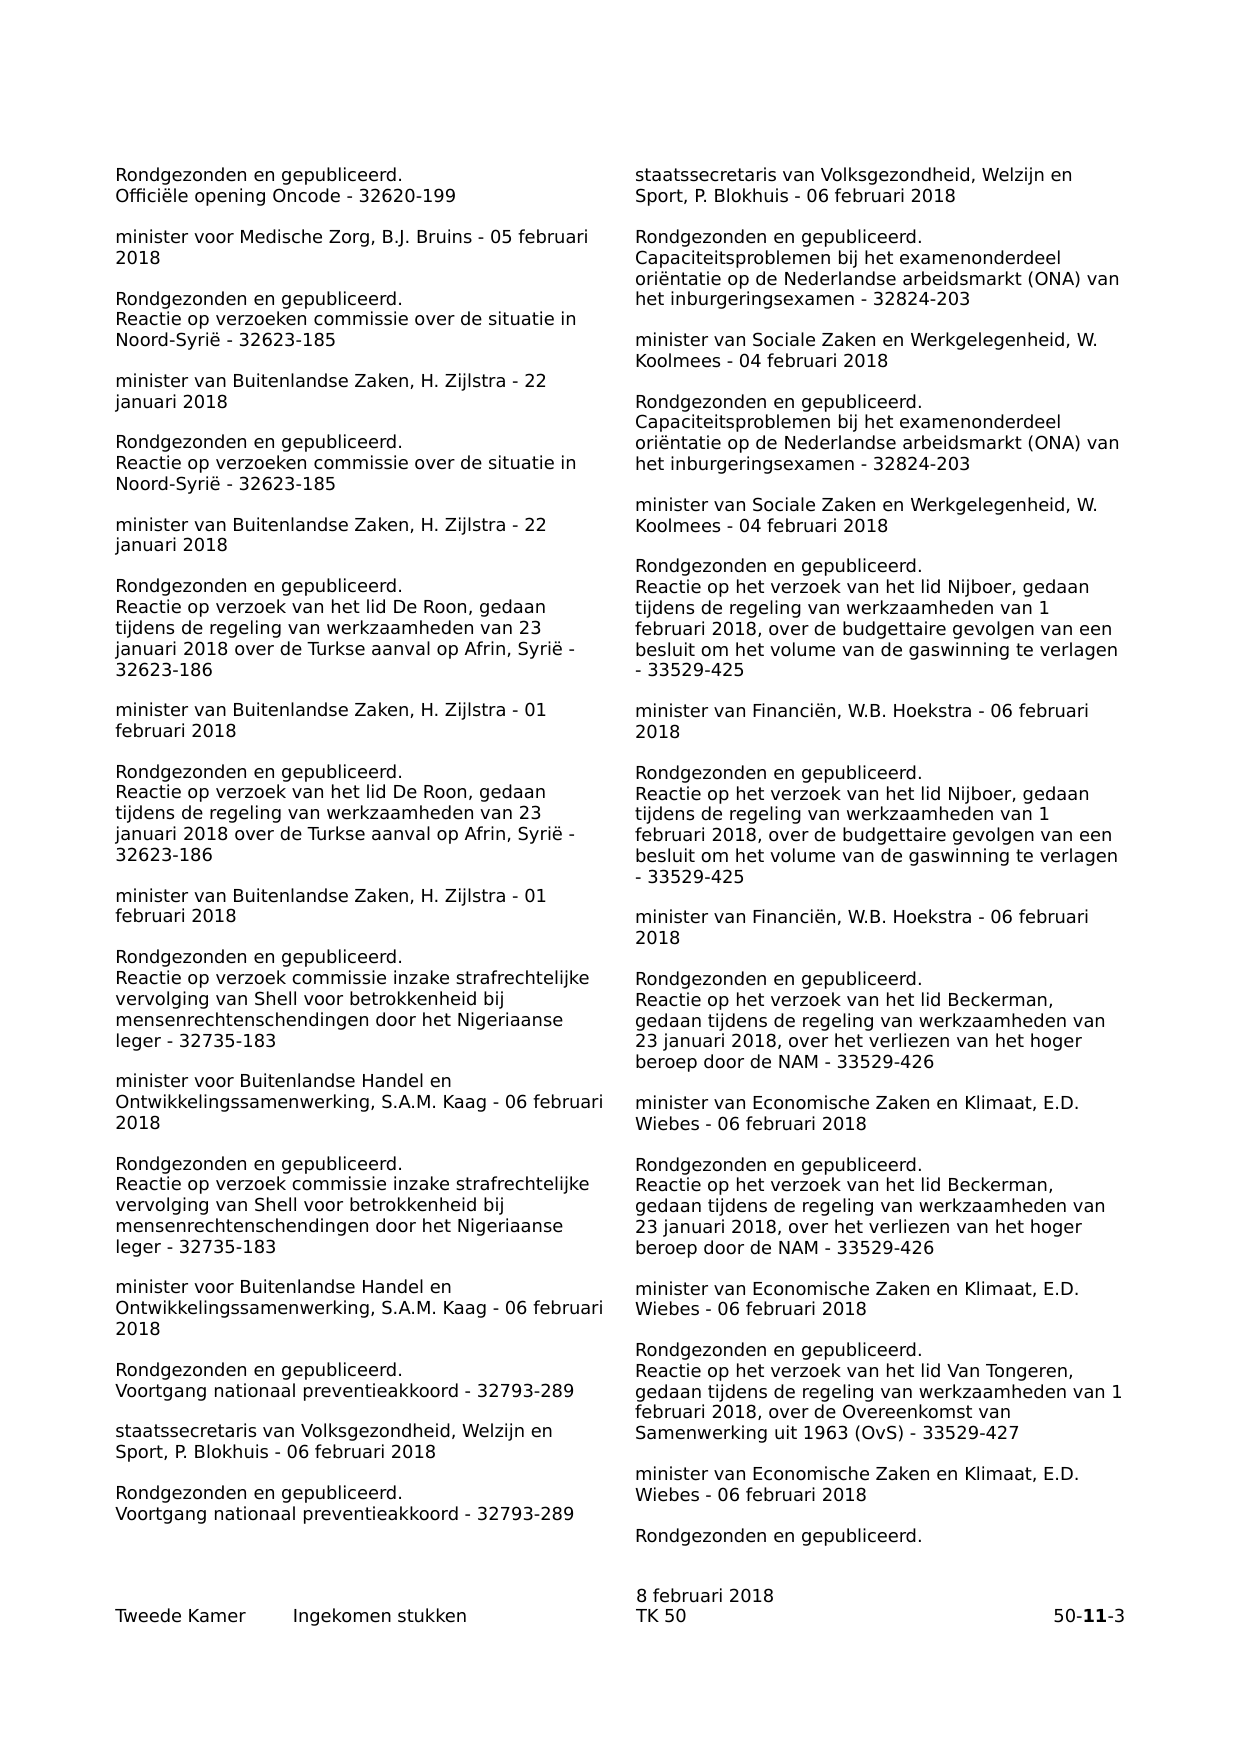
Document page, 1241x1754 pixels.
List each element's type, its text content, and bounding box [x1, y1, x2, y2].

text Rondgezonden en gepubliceerd. [635, 391, 1125, 412]
text Rondgezonden en gepubliceerd. [115, 165, 605, 186]
text minister van Economische Zaken en Klimaat, E.D. Wiebes - 06 februari 2018 [635, 1464, 1125, 1505]
text minister van Sociale Zaken en Werkgelegenheid, W. Koolmees - 04 februari 2018 [635, 330, 1125, 371]
text Reactie op verzoek commissie inzake strafrechtelijke vervolging van Shell voor betrokkenheid bij mensenrechtenschendingen door het Nigeriaanse leger - 32735-183 [115, 1174, 605, 1257]
text Reactie op verzoek van het lid De Roon, gedaan tijdens de regeling van werkzaamheden van 23 januari 2018 over de Turkse aanval op Afrin, Syrië - 32623-186 [115, 782, 605, 866]
text Rondgezonden en gepubliceerd. [115, 1153, 605, 1174]
text Rondgezonden en gepubliceerd. [635, 762, 1125, 783]
text staatssecretaris van Volksgezondheid, Welzijn en Sport, P. Blokhuis - 06 februari 2018 [635, 165, 1125, 207]
text Reactie op het verzoek van het lid Beckerman, gedaan tijdens de regeling van werkzaamheden van 23 januari 2018, over het verliezen van het hoger beroep door de NAM - 33529-426 [635, 989, 1125, 1073]
text Rondgezonden en gepubliceerd. [115, 288, 605, 309]
text Capaciteitsproblemen bij het examenonderdeel oriëntatie op de Nederlandse arbeidsmarkt (ONA) van het inburgeringsexamen - 32824-203 [635, 247, 1125, 310]
text minister voor Buitenlandse Handel en Ontwikkelingssamenwerking, S.A.M. Kaag - 06 februari 2018 [115, 1071, 605, 1133]
text minister van Financiën, W.B. Hoekstra - 06 februari 2018 [635, 907, 1125, 949]
text Voortgang nationaal preventieakkoord - 32793-289 [115, 1380, 605, 1401]
text Rondgezonden en gepubliceerd. [115, 576, 605, 597]
text Reactie op het verzoek van het lid Beckerman, gedaan tijdens de regeling van werkzaamheden van 23 januari 2018, over het verliezen van het hoger beroep door de NAM - 33529-426 [635, 1175, 1125, 1258]
text minister van Sociale Zaken en Werkgelegenheid, W. Koolmees - 04 februari 2018 [635, 495, 1125, 536]
text minister van Buitenlandse Zaken, H. Zijlstra - 22 januari 2018 [115, 371, 605, 412]
text minister van Financiën, W.B. Hoekstra - 06 februari 2018 [635, 701, 1125, 742]
text Rondgezonden en gepubliceerd. [635, 227, 1125, 247]
text Rondgezonden en gepubliceerd. [635, 1525, 1125, 1546]
text minister van Economische Zaken en Klimaat, E.D. Wiebes - 06 februari 2018 [635, 1278, 1125, 1320]
text minister voor Medische Zorg, B.J. Bruins - 05 februari 2018 [115, 227, 605, 268]
text Reactie op verzoek van het lid De Roon, gedaan tijdens de regeling van werkzaamheden van 23 januari 2018 over de Turkse aanval op Afrin, Syrië - 32623-186 [115, 597, 605, 680]
text Rondgezonden en gepubliceerd. [635, 556, 1125, 577]
text Rondgezonden en gepubliceerd. [115, 1359, 605, 1380]
text Voortgang nationaal preventieakkoord - 32793-289 [115, 1503, 605, 1524]
text minister voor Buitenlandse Handel en Ontwikkelingssamenwerking, S.A.M. Kaag - 06 februari 2018 [115, 1277, 605, 1339]
text Reactie op het verzoek van het lid Nijboer, gedaan tijdens de regeling van werkzaamheden van 1 februari 2018, over de budgettaire gevolgen van een besluit om het volume van de gaswinning te verlagen - 33529-425 [635, 783, 1125, 887]
text Officiële opening Oncode - 32620-199 [115, 186, 605, 207]
text Reactie op verzoeken commissie over de situatie in Noord-Syrië - 32623-185 [115, 309, 605, 351]
text minister van Buitenlandse Zaken, H. Zijlstra - 01 februari 2018 [115, 700, 605, 742]
text Rondgezonden en gepubliceerd. [115, 762, 605, 782]
text Rondgezonden en gepubliceerd. [115, 432, 605, 453]
text minister van Buitenlandse Zaken, H. Zijlstra - 01 februari 2018 [115, 886, 605, 927]
text Reactie op het verzoek van het lid Van Tongeren, gedaan tijdens de regeling van werkzaamheden van 1 februari 2018, over de Overeenkomst van Samenwerking uit 1963 (OvS) - 33529-427 [635, 1361, 1125, 1444]
text Rondgezonden en gepubliceerd. [635, 1154, 1125, 1175]
text Reactie op verzoeken commissie over de situatie in Noord-Syrië - 32623-185 [115, 453, 605, 494]
text Rondgezonden en gepubliceerd. [115, 947, 605, 968]
text Rondgezonden en gepubliceerd. [635, 969, 1125, 989]
text Reactie op verzoek commissie inzake strafrechtelijke vervolging van Shell voor betrokkenheid bij mensenrechtenschendingen door het Nigeriaanse leger - 32735-183 [115, 968, 605, 1051]
text staatssecretaris van Volksgezondheid, Welzijn en Sport, P. Blokhuis - 06 februari 2018 [115, 1421, 605, 1463]
text minister van Economische Zaken en Klimaat, E.D. Wiebes - 06 februari 2018 [635, 1093, 1125, 1134]
text Reactie op het verzoek van het lid Nijboer, gedaan tijdens de regeling van werkzaamheden van 1 februari 2018, over de budgettaire gevolgen van een besluit om het volume van de gaswinning te verlagen - 33529-425 [635, 577, 1125, 681]
text Capaciteitsproblemen bij het examenonderdeel oriëntatie op de Nederlandse arbeidsmarkt (ONA) van het inburgeringsexamen - 32824-203 [635, 412, 1125, 475]
text Rondgezonden en gepubliceerd. [635, 1340, 1125, 1361]
text Rondgezonden en gepubliceerd. [115, 1483, 605, 1503]
text minister van Buitenlandse Zaken, H. Zijlstra - 22 januari 2018 [115, 514, 605, 556]
